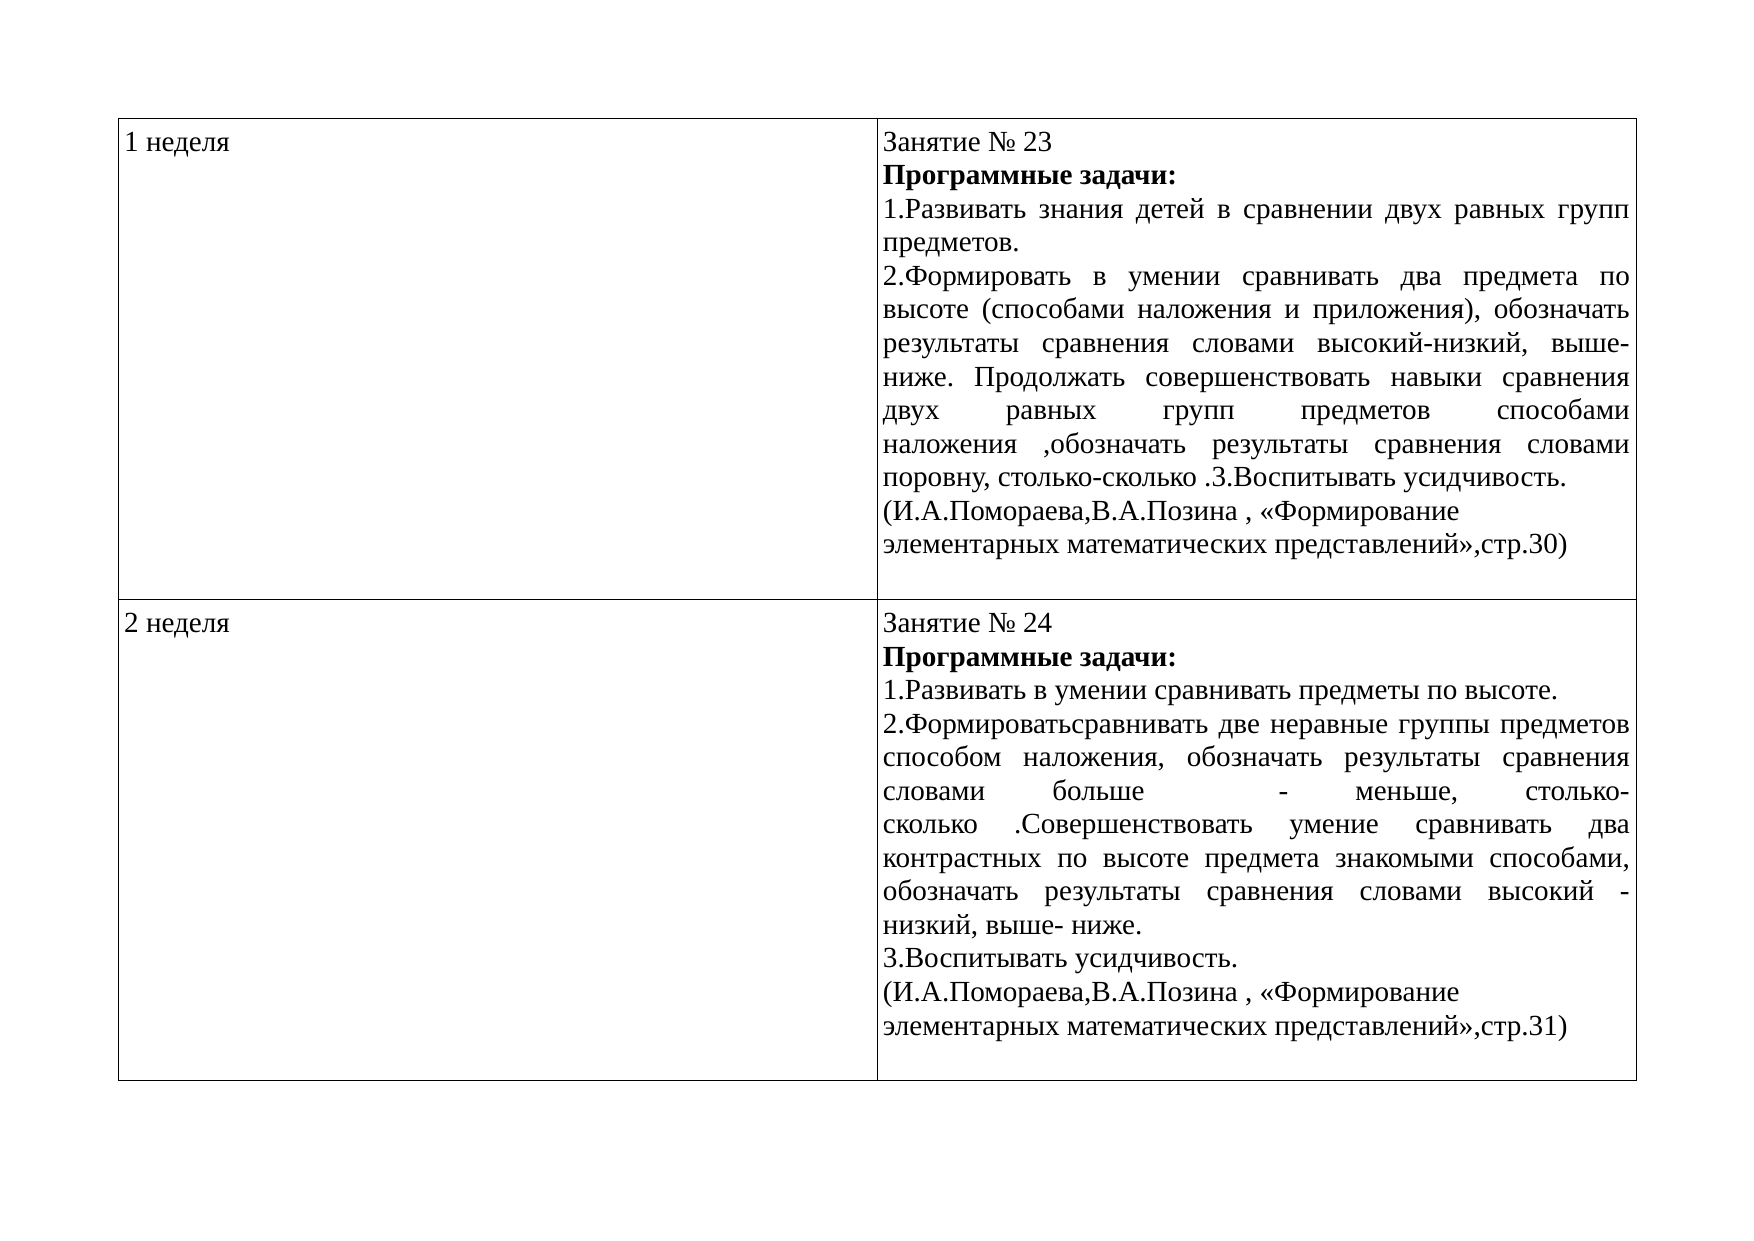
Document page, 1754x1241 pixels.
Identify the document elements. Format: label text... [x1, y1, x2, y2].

table_cell 1 неделя [119, 119, 877, 599]
table_cell 2 неделя [119, 600, 877, 1080]
table_cell Занятие № 24 Программные задачи: 1.Развивать в умении сравнивать предметы по высоте. 2.Формироватьсравнивать две неравные группы предметов способом наложения, обозначать результаты сравнения словами больше - меньше, столько-сколько .Совершенствовать умение сравнивать два контрастных по высоте предмета знакомыми способами, обозначать результаты сравнения словами высокий - низкий, выше- ниже. 3.Воспитывать усидчивость. (И.А.Помораева,В.А.Позина , «Формирование элементарных математических представлений»,стр.31) [878, 600, 1636, 1080]
table_cell Занятие № 23 Программные задачи: 1.Развивать знания детей в сравнении двух равных групп предметов. 2.Формировать в умении сравнивать два предмета по высоте (способами наложения и приложения), обозначать результаты сравнения словами высокий-низкий, выше-ниже. Продолжать совершенствовать навыки сравнения двух равных групп предметов способами наложения ,обозначать результаты сравнения словами поровну, столько-сколько .3.Воспитывать усидчивость. (И.А.Помораева,В.А.Позина , «Формирование элементарных математических представлений»,стр.30) [878, 119, 1636, 599]
